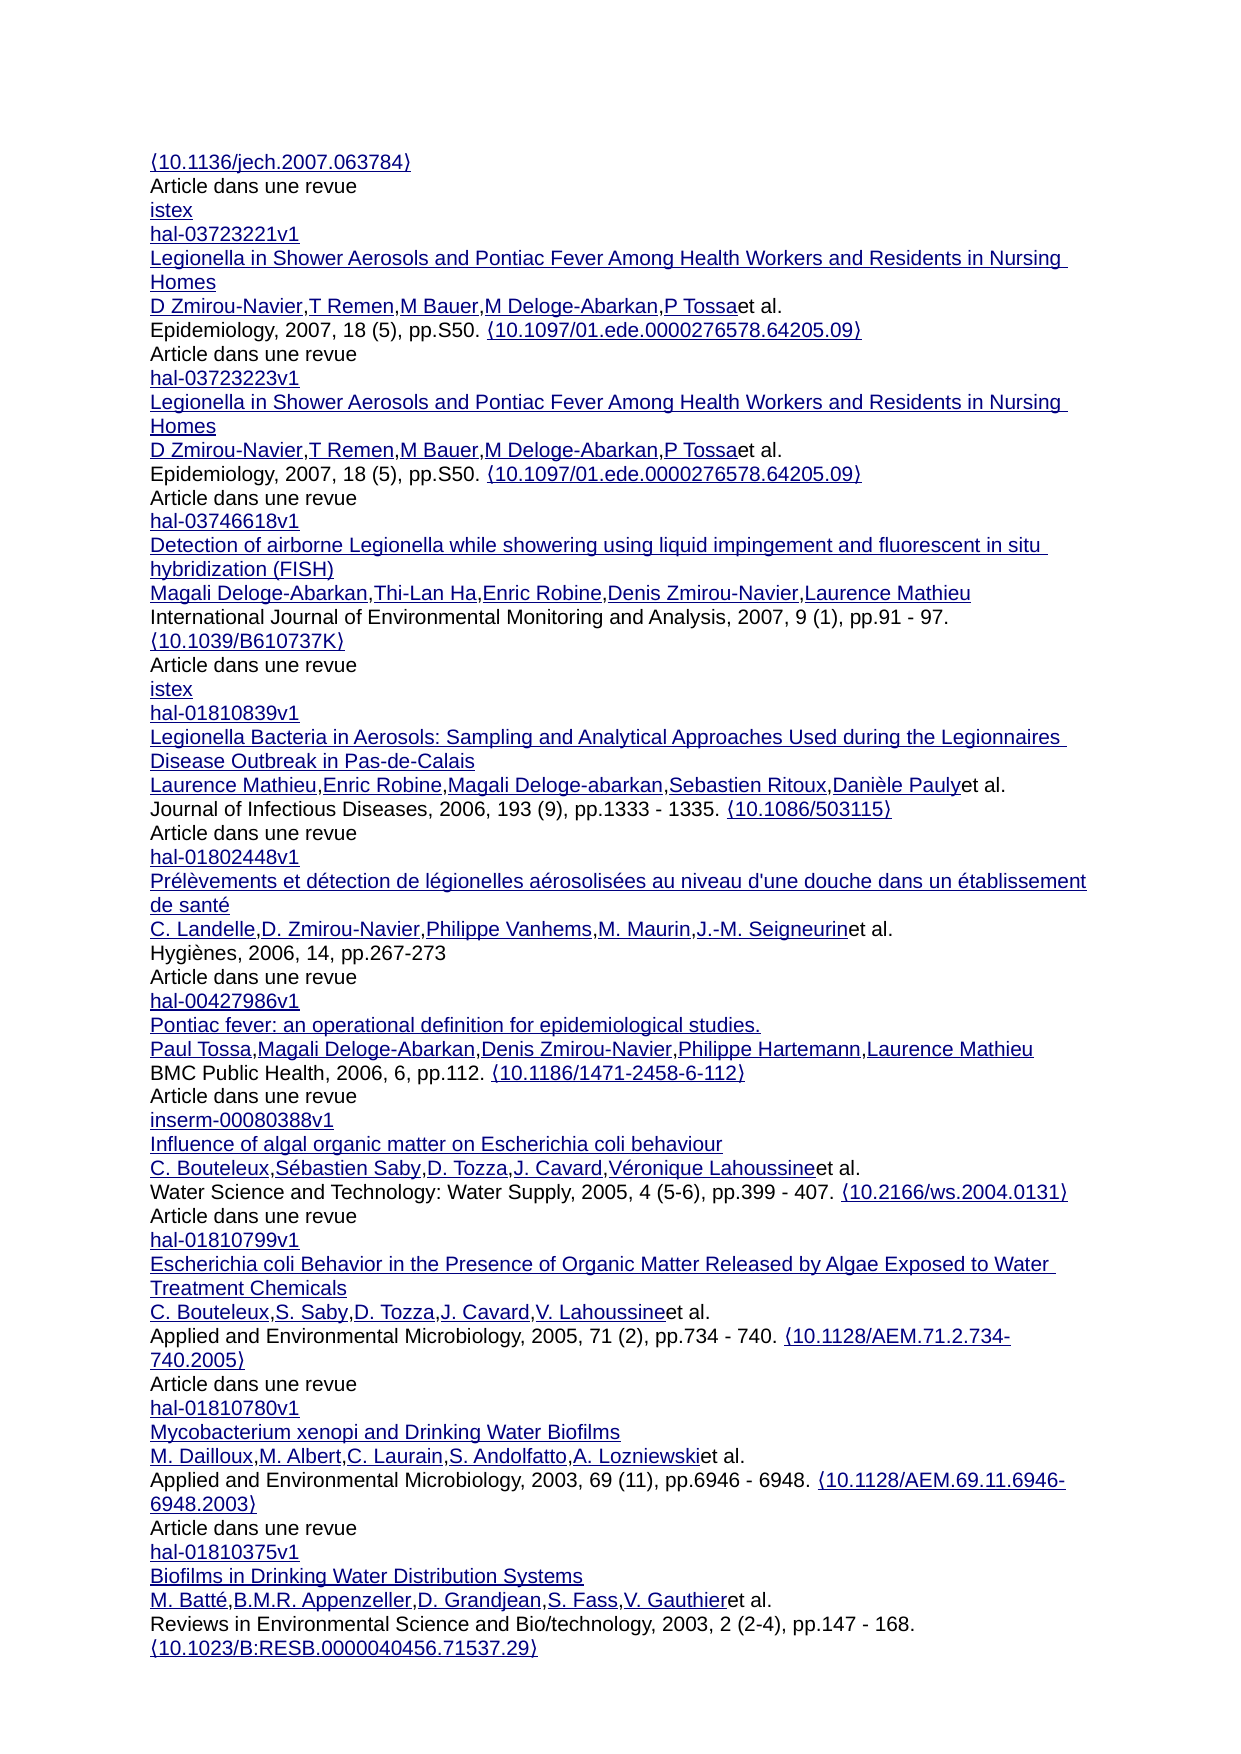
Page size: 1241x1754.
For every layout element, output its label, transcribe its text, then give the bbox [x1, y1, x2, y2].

table_cell Legionella in Shower Aerosols and Pontiac Fever Among Health Workers and Residents in Nursing Homes D Zmirou-Navier,T Remen,M Bauer,M Deloge-Abarkan,P Tossaet al. Epidemiology, 2007, 18 (5), pp.S50. ⟨10.1097/01.ede.0000276578.64205.09⟩ Article dans une revue hal-03746618v1 [150, 390, 1090, 533]
table_cell Legionella Bacteria in Aerosols: Sampling and Analytical Approaches Used during the Legionnaires Disease Outbreak in Pas‐de‐Calais Laurence Mathieu,Enric Robine,Magali Deloge‐abarkan,Sebastien Ritoux,Danièle Paulyet al. Journal of Infectious Diseases, 2006, 193 (9), pp.1333 - 1335. ⟨10.1086/503115⟩ Article dans une revue hal-01802448v1 [150, 725, 1090, 869]
table_cell Pontiac fever: an operational definition for epidemiological studies. Paul Tossa,Magali Deloge-Abarkan,Denis Zmirou-Navier,Philippe Hartemann,Laurence Mathieu BMC Public Health, 2006, 6, pp.112. ⟨10.1186/1471-2458-6-112⟩ Article dans une revue inserm-00080388v1 [150, 1013, 1090, 1132]
table_cell Mycobacterium xenopi and Drinking Water Biofilms M. Dailloux,M. Albert,C. Laurain,S. Andolfatto,A. Lozniewskiet al. Applied and Environmental Microbiology, 2003, 69 (11), pp.6946 - 6948. ⟨10.1128/AEM.69.11.6946-6948.2003⟩ Article dans une revue hal-01810375v1 [150, 1420, 1090, 1563]
table_cell Escherichia coli Behavior in the Presence of Organic Matter Released by Algae Exposed to Water Treatment Chemicals C. Bouteleux,S. Saby,D. Tozza,J. Cavard,V. Lahoussineet al. Applied and Environmental Microbiology, 2005, 71 (2), pp.734 - 740. ⟨10.1128/AEM.71.2.734-740.2005⟩ Article dans une revue hal-01810780v1 [150, 1252, 1090, 1420]
table_cell Legionella in Shower Aerosols and Pontiac Fever Among Health Workers and Residents in Nursing Homes D Zmirou-Navier,T Remen,M Bauer,M Deloge-Abarkan,P Tossaet al. Epidemiology, 2007, 18 (5), pp.S50. ⟨10.1097/01.ede.0000276578.64205.09⟩ Article dans une revue hal-03723223v1 [150, 246, 1090, 389]
table_cell Biofilms in Drinking Water Distribution Systems M. Batté,B.M.R. Appenzeller,D. Grandjean,S. Fass,V. Gauthieret al. Reviews in Environmental Science and Bio/technology, 2003, 2 (2-4), pp.147 - 168. ⟨10.1023/B:RESB.0000040456.71537.29⟩ [150, 1564, 1090, 1659]
table_cell Prélèvements et détection de légionelles aérosolisées au niveau d'une douche dans un établissement de santé C. Landelle,D. Zmirou-Navier,Philippe Vanhems,M. Maurin,J.-M. Seigneurinet al. Hygiènes, 2006, 14, pp.267-273 Article dans une revue hal-00427986v1 [150, 869, 1090, 1012]
table_cell ⟨10.1136/jech.2007.063784⟩ Article dans une revue istex hal-03723221v1 [150, 150, 1090, 246]
table_cell Influence of algal organic matter on Escherichia coli behaviour C. Bouteleux,Sébastien Saby,D. Tozza,J. Cavard,Véronique Lahoussineet al. Water Science and Technology: Water Supply, 2005, 4 (5-6), pp.399 - 407. ⟨10.2166/ws.2004.0131⟩ Article dans une revue hal-01810799v1 [150, 1132, 1090, 1252]
table_cell Detection of airborne Legionella while showering using liquid impingement and fluorescent in situ hybridization (FISH) Magali Deloge-Abarkan,Thi-Lan Ha,Enric Robine,Denis Zmirou-Navier,Laurence Mathieu International Journal of Environmental Monitoring and Analysis, 2007, 9 (1), pp.91 - 97. ⟨10.1039/B610737K⟩ Article dans une revue istex hal-01810839v1 [150, 533, 1090, 725]
